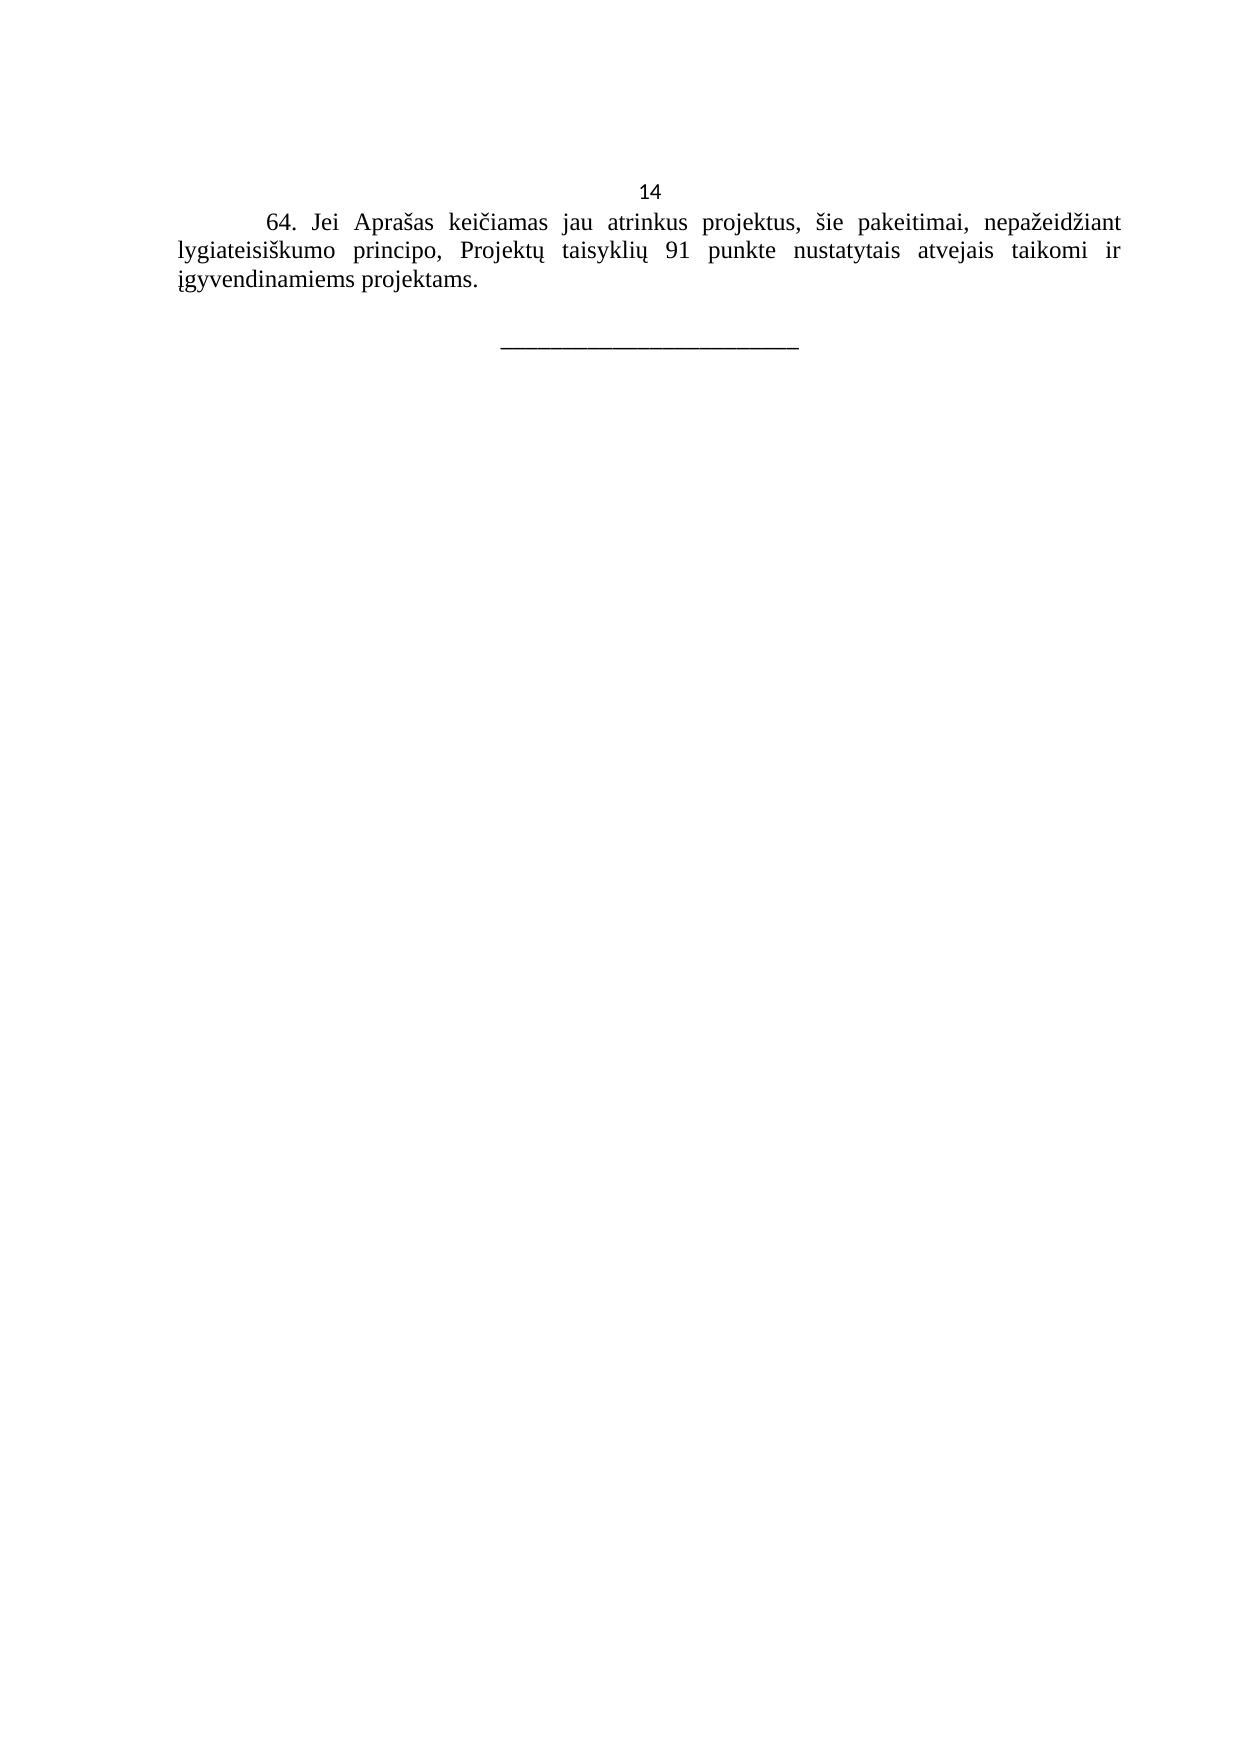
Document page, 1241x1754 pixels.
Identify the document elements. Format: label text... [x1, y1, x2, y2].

text 64. Jei Aprašas keičiamas jau atrinkus projektus, šie pakeitimai, nepažeidžiant lygiateisiškumo principo, Projektų taisyklių 91 punkte nustatytais atvejais taikomi ir įgyvendinamiems projektams. [177, 207, 1122, 293]
text ________________________ [177, 322, 1122, 352]
